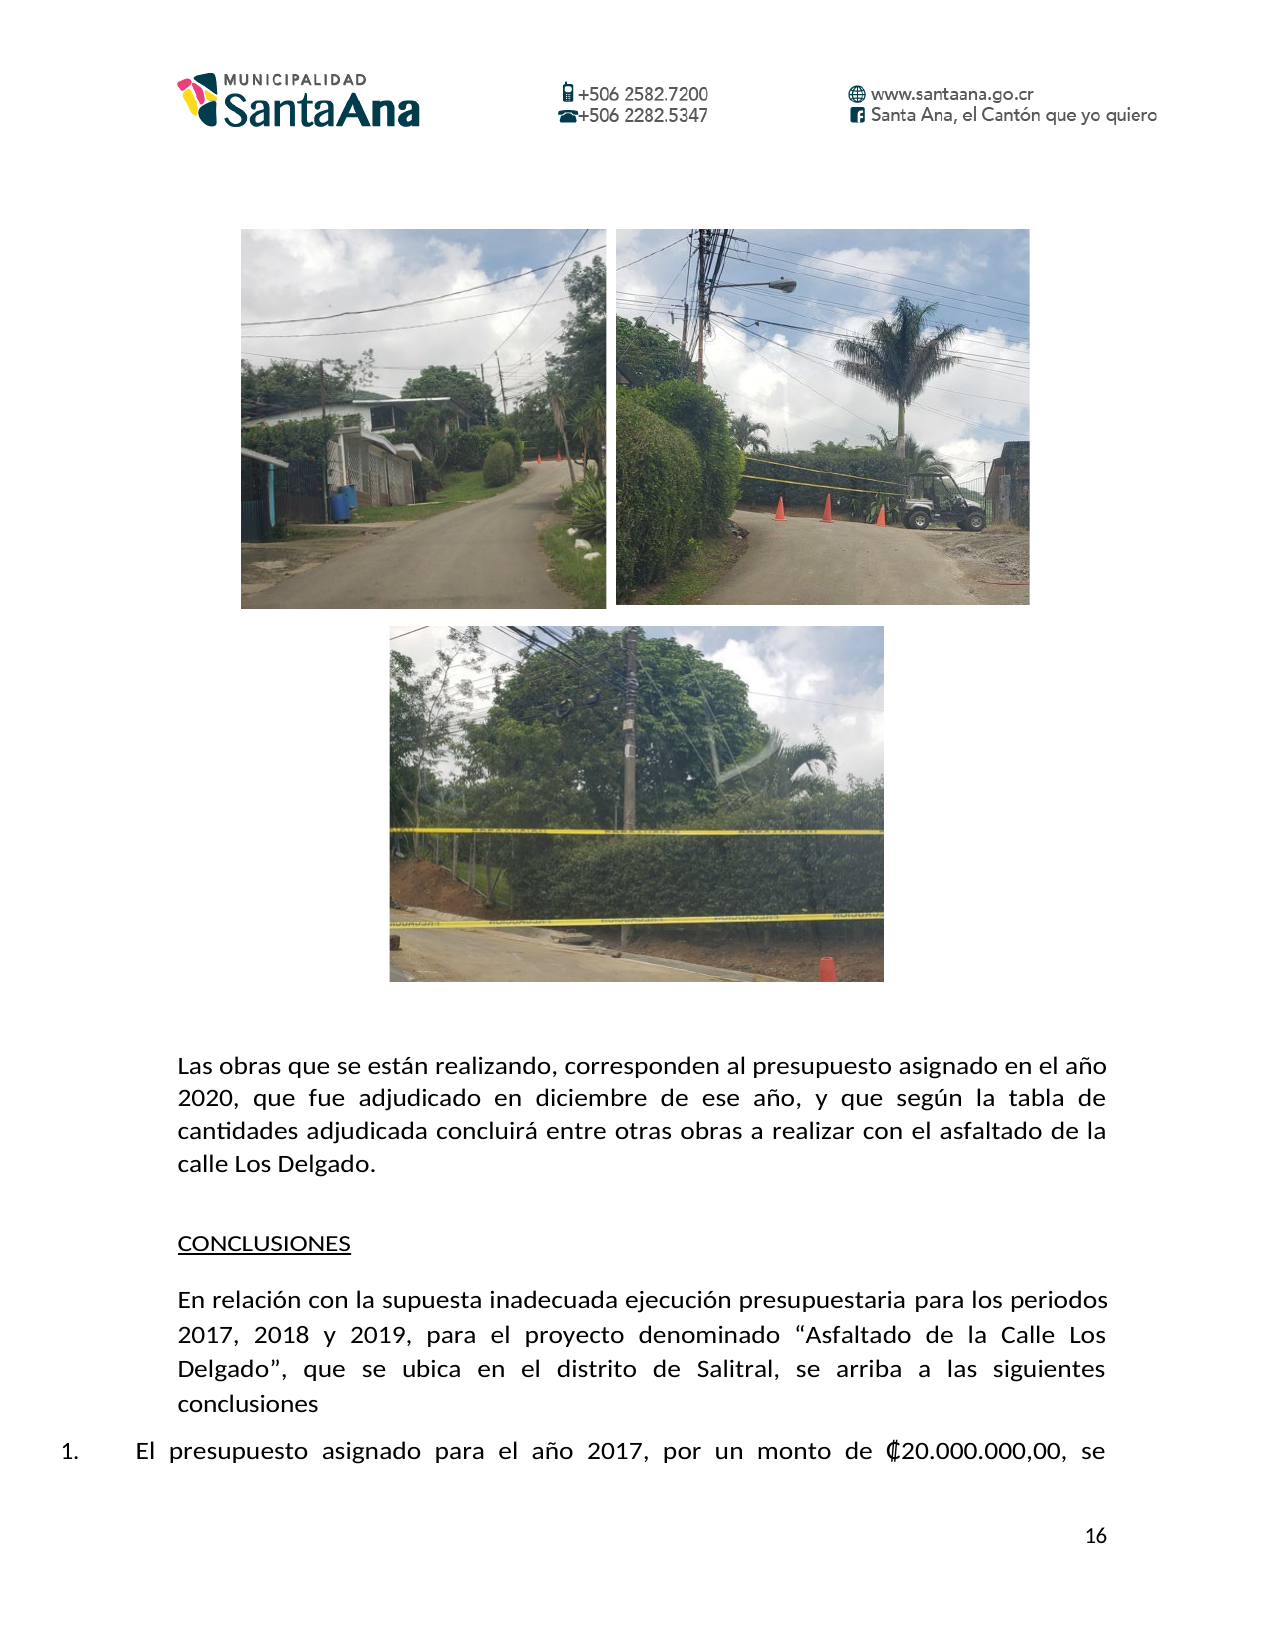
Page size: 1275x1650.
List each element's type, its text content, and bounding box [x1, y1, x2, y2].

text En relación con la supuesta inadecuada ejecución presupuestaria para los periodos 2017, 2018 y 2019, para el proyecto denominado “Asfaltado de la Calle Los Delgado”, que se ubica en el distrito de Salitral, se arriba a las siguientes conclusiones [177, 1284, 1108, 1418]
text CONCLUSIONES [177, 1229, 1225, 1257]
list El presupuesto asignado para el año 2017, por un monto de ₡20.000.000,00, se [60, 1435, 1108, 1466]
text Las obras que se están realizando, corresponden al presupuesto asignado en el año 2020, que fue adjudicado en diciembre de ese año, y que según la tabla de cantidades adjudicada concluirá entre otras obras a realizar con el asfaltado de la calle Los Delgado. [177, 1050, 1108, 1178]
